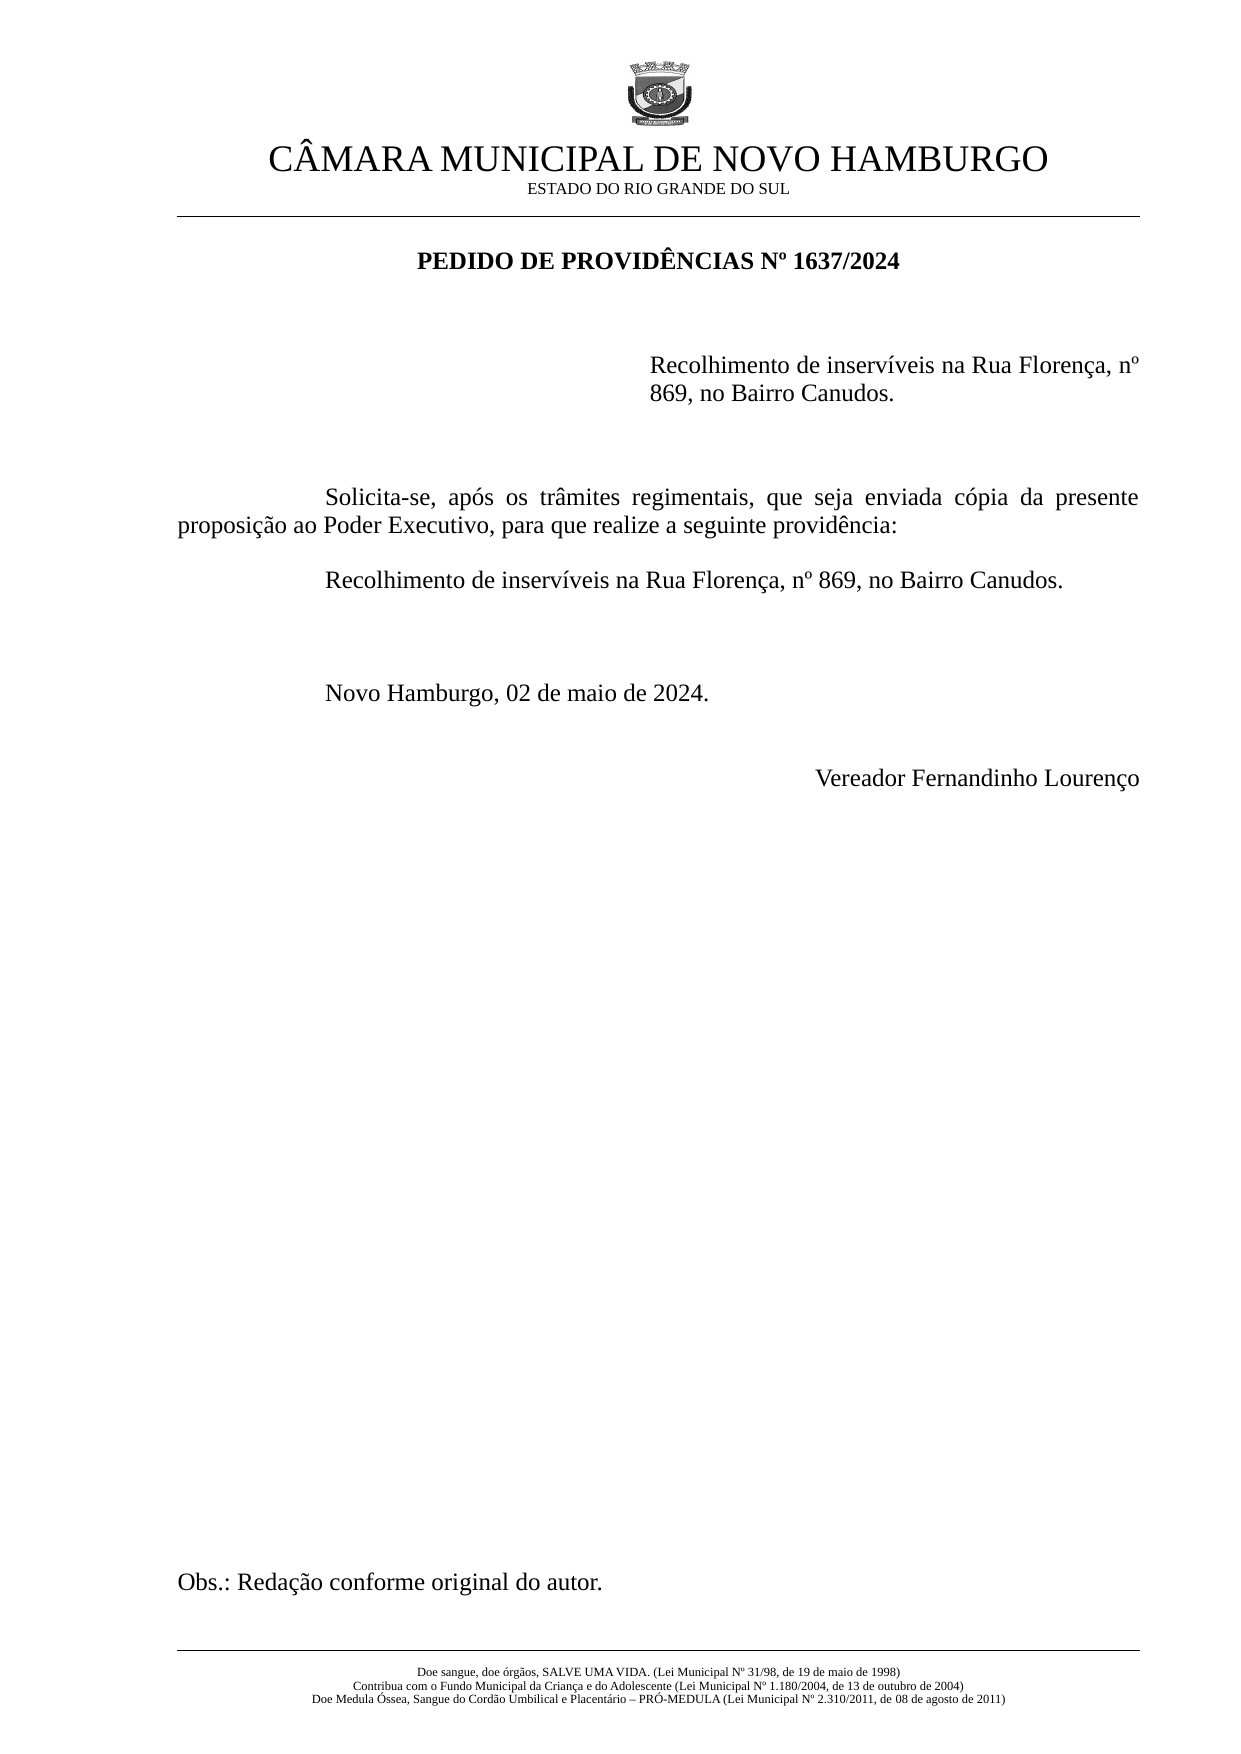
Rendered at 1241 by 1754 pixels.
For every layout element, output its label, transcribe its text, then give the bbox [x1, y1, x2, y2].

text Obs.: Redação conforme original do autor. [177, 1568, 1140, 1595]
text Solicita-se, após os trâmites regimentais, que seja enviada cópia da presente proposição ao Poder Executivo, para que realize a seguinte providência: [177, 483, 1140, 539]
text Vereador Fernandinho Lourenço [177, 736, 1140, 792]
text PEDIDO DE PROVIDÊNCIAS Nº 1637/2024 [177, 247, 1140, 274]
list Recolhimento de inservíveis na Rua Florença, nº 869, no Bairro Canudos. [177, 567, 1140, 594]
text Novo Hamburgo, 02 de maio de 2024. [177, 679, 1140, 707]
list Recolhimento de inservíveis na Rua Florença, nº 869, no Bairro Canudos. [649, 351, 1140, 407]
